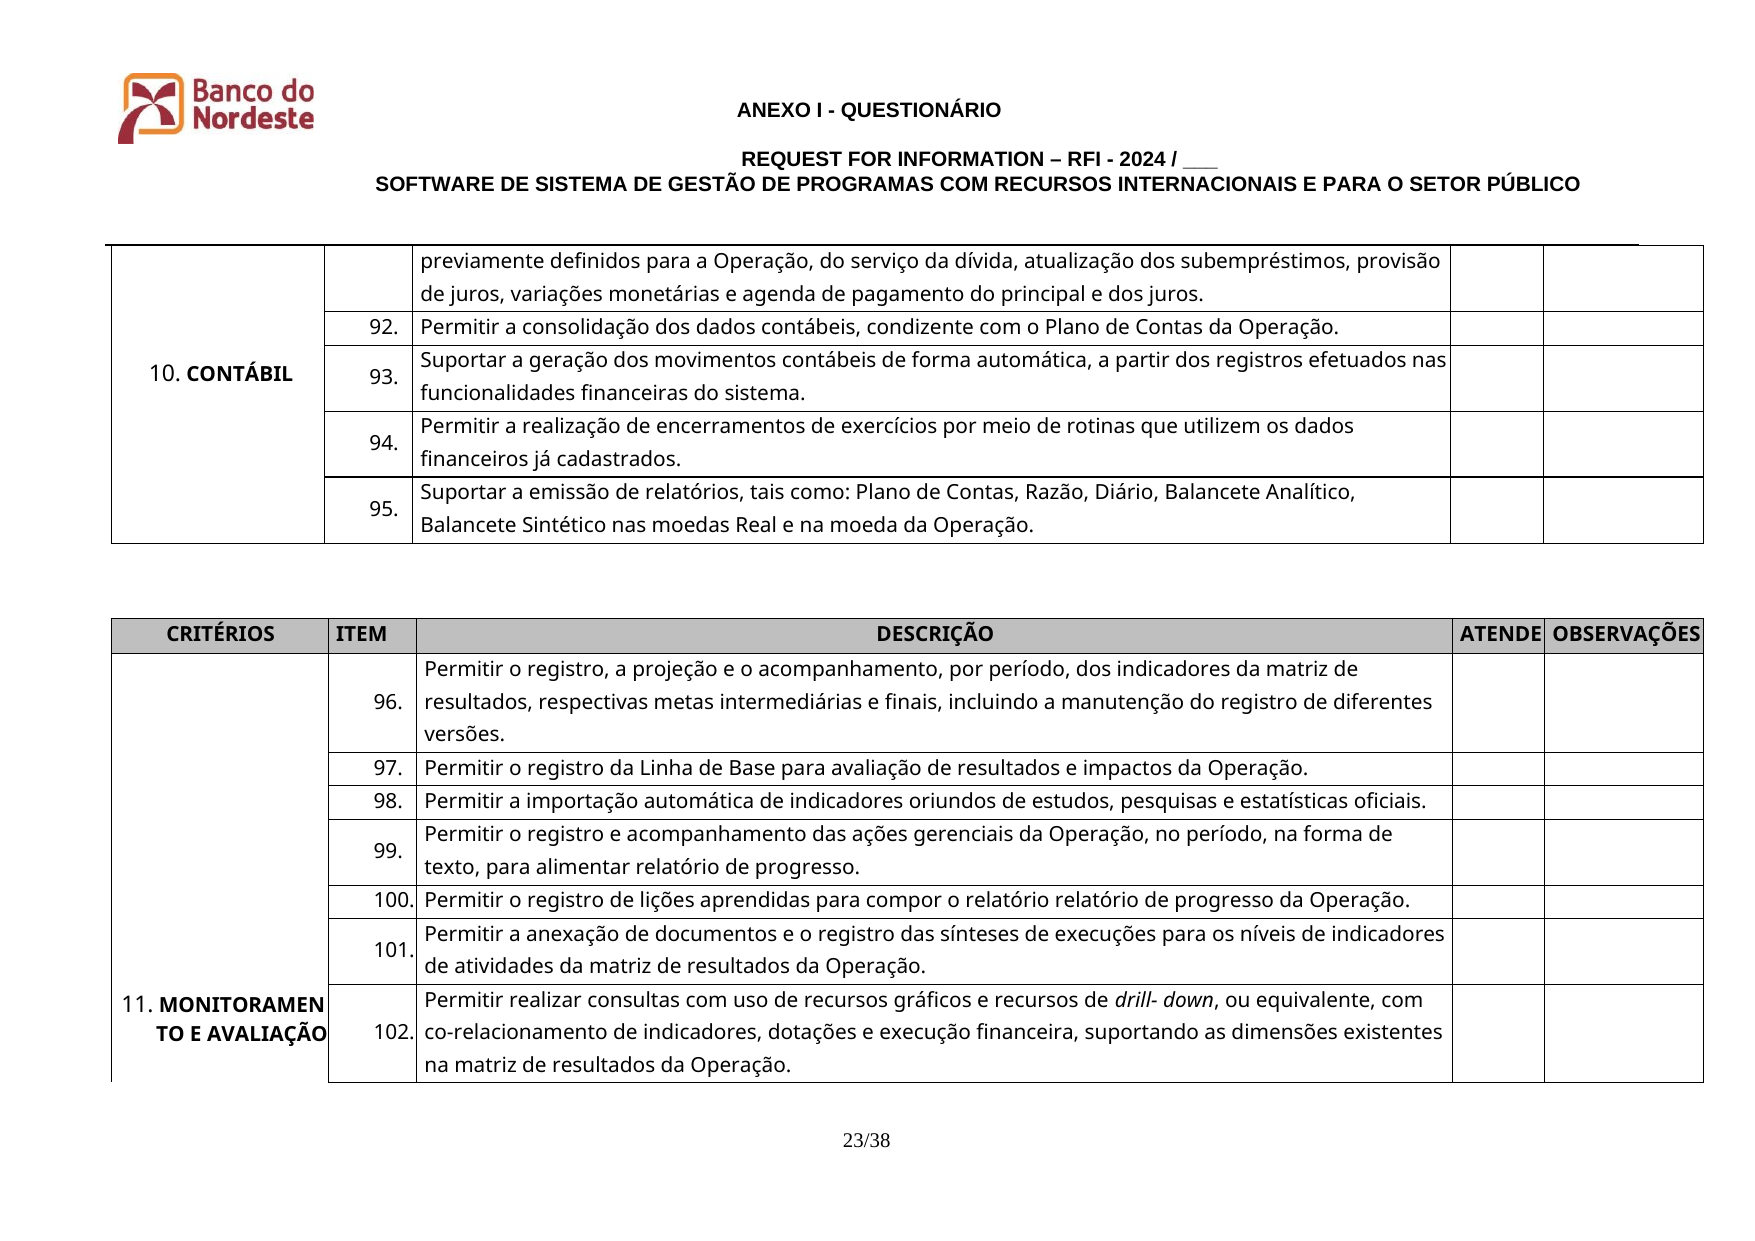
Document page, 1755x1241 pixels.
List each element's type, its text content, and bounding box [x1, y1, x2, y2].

table_cell [1453, 786, 1544, 818]
table_cell [329, 753, 416, 785]
table_cell Permitir o registro da Linha de Base para avaliação de resultados e impactos da Operação. [417, 753, 1452, 785]
table_cell [329, 786, 416, 818]
table_cell [325, 478, 412, 542]
table_cell Suportar a geração dos movimentos contábeis de forma automática, a partir dos registros efetuados nas funcionalidades financeiras do sistema. [413, 346, 1450, 411]
table_cell [1544, 246, 1703, 311]
table_cell [1451, 478, 1543, 542]
table_cell [1451, 346, 1543, 411]
table_cell [1545, 786, 1703, 818]
table_cell Permitir realizar consultas com uso de recursos gráficos e recursos de drill- down, ou equivalente, com co-relacionamento de indicadores, dotações e execução financeira, suportando as dimensões existentes na matriz de resultados da Operação. [417, 985, 1452, 1082]
table_cell Permitir o registro, a projeção e o acompanhamento, por período, dos indicadores da matriz de resultados, respectivas metas intermediárias e finais, incluindo a manutenção do registro de diferentes versões. [417, 654, 1452, 752]
table_cell [325, 412, 412, 476]
table_cell CONTÁBIL [112, 246, 324, 411]
table_cell [112, 411, 324, 476]
table_cell [1453, 919, 1544, 984]
table_cell [1451, 246, 1543, 311]
table_cell [325, 312, 412, 344]
table_cell [112, 885, 328, 918]
table_cell [1453, 820, 1544, 884]
table_cell [329, 654, 416, 752]
table_cell [1545, 919, 1703, 984]
table_cell Permitir o registro de lições aprendidas para compor o relatório relatório de progresso da Operação. [417, 886, 1452, 918]
table_cell [1545, 820, 1703, 884]
table_cell previamente definidos para a Operação, do serviço da dívida, atualização dos subempréstimos, provisão de juros, variações monetárias e agenda de pagamento do principal e dos juros. [413, 246, 1450, 311]
table_cell [329, 919, 416, 984]
table_cell [329, 820, 416, 884]
table_cell [1451, 412, 1543, 476]
table_cell MONITORAMENTO E AVALIAÇÃO [112, 984, 328, 1082]
table_cell [329, 985, 416, 1082]
table_cell [325, 346, 412, 411]
table_cell [1545, 985, 1703, 1082]
table_cell [1453, 753, 1544, 785]
table_cell [325, 246, 412, 311]
table_cell [1451, 312, 1543, 344]
table_cell [1545, 654, 1703, 752]
table_cell [112, 476, 324, 542]
table_cell [1544, 346, 1703, 411]
table_header DESCRIÇÃO [417, 619, 1452, 653]
table_cell [1544, 412, 1703, 476]
table_header CRITÉRIOS [112, 619, 328, 653]
table_cell [1453, 886, 1544, 918]
table_cell Permitir a realização de encerramentos de exercícios por meio de rotinas que utilizem os dados financeiros já cadastrados. [413, 412, 1450, 476]
table_cell [1544, 312, 1703, 344]
table_cell Permitir a consolidação dos dados contábeis, condizente com o Plano de Contas da Operação. [413, 312, 1450, 344]
table_cell Permitir o registro e acompanhamento das ações gerenciais da Operação, no período, na forma de texto, para alimentar relatório de progresso. [417, 820, 1452, 884]
table_cell Permitir a anexação de documentos e o registro das sínteses de execuções para os níveis de indicadores de atividades da matriz de resultados da Operação. [417, 919, 1452, 984]
table_cell [1545, 753, 1703, 785]
table_cell [112, 918, 328, 984]
table_cell [1545, 886, 1703, 918]
table_cell [1453, 985, 1544, 1082]
table_header ITEM [329, 619, 416, 653]
table_cell Permitir a importação automática de indicadores oriundos de estudos, pesquisas e estatísticas oficiais. [417, 786, 1452, 818]
table_cell [112, 654, 328, 884]
table_header OBSERVAÇÕES [1545, 619, 1703, 653]
table_cell [1544, 478, 1703, 542]
table_cell Suportar a emissão de relatórios, tais como: Plano de Contas, Razão, Diário, Balancete Analítico, Balancete Sintético nas moedas Real e na moeda da Operação. [413, 478, 1450, 542]
table_header ATENDE [1453, 619, 1544, 653]
table_cell [329, 886, 416, 918]
table_cell [1453, 654, 1544, 752]
